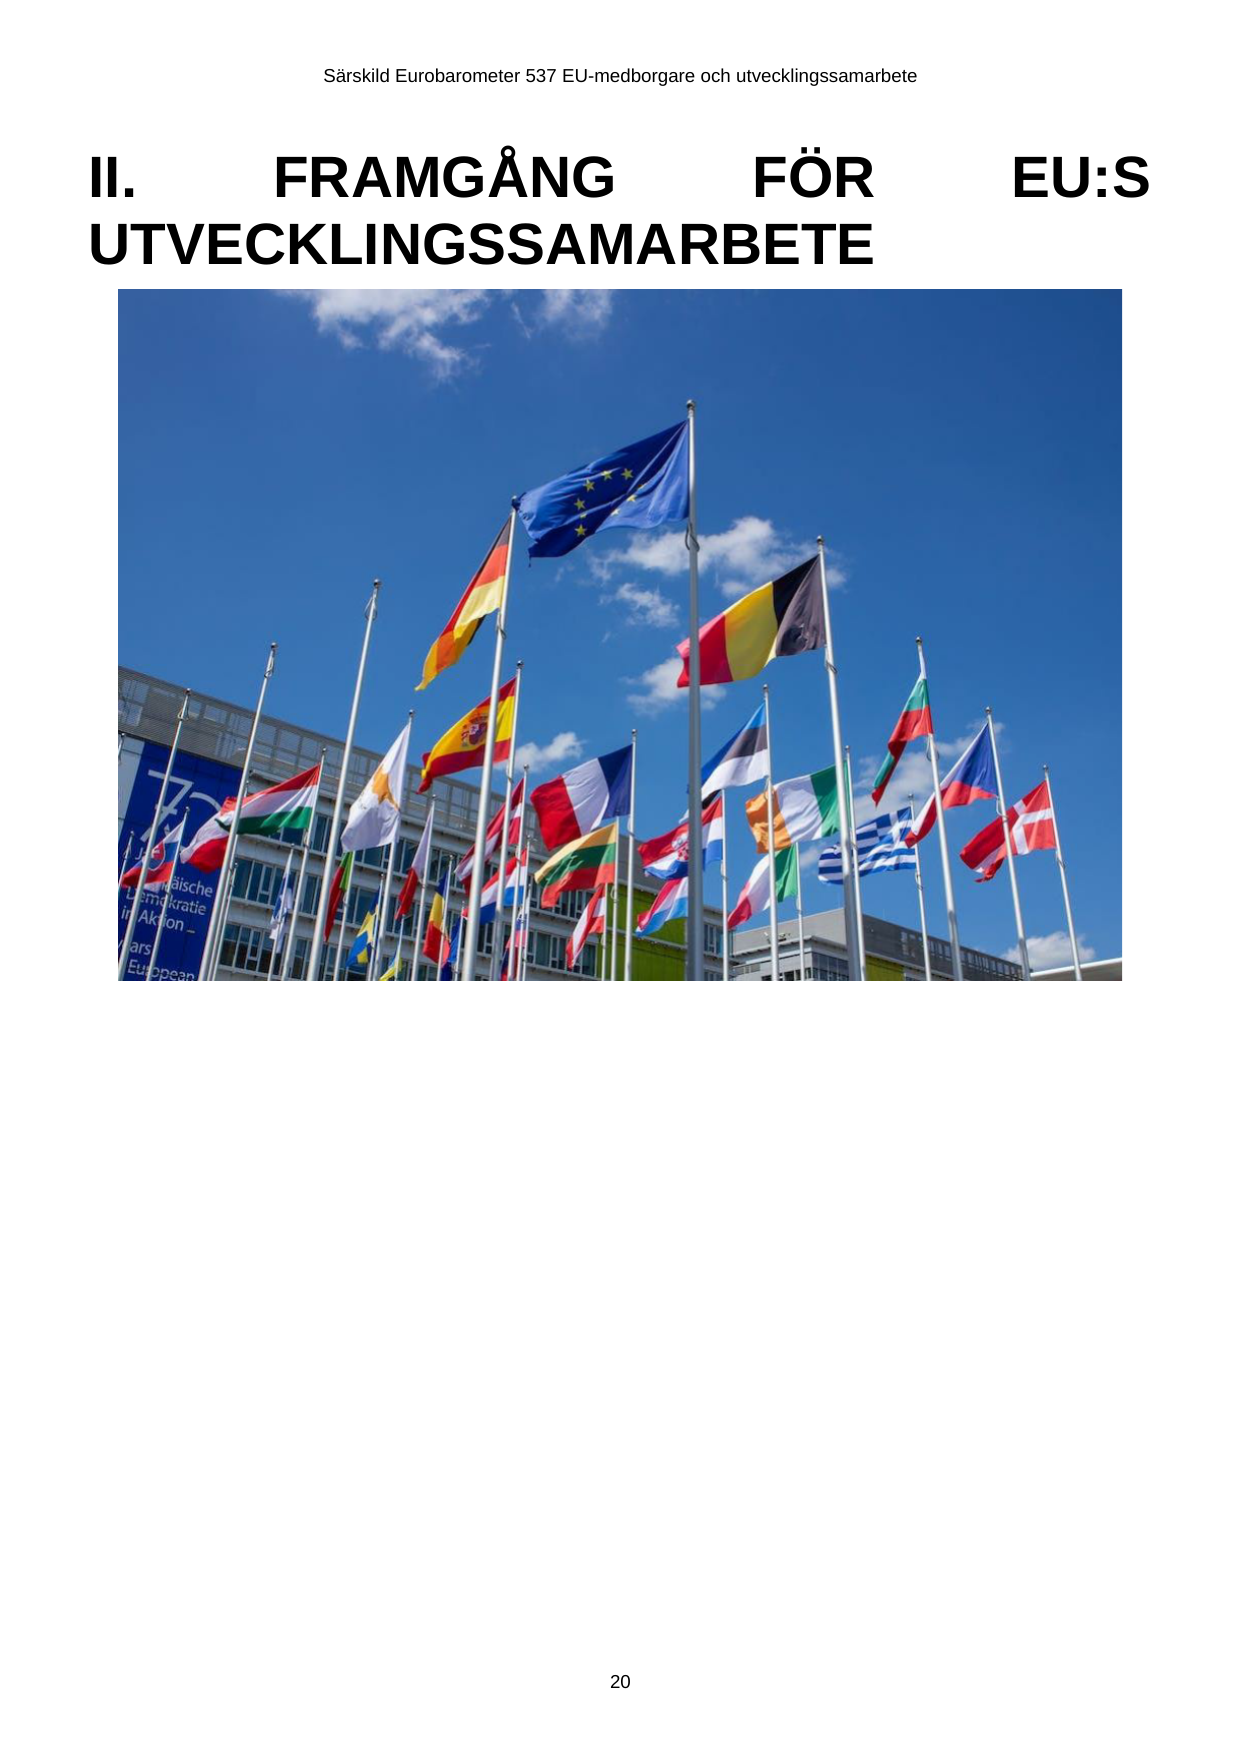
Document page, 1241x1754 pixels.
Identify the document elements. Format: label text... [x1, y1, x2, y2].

picture [118, 289, 1123, 981]
subtitle II. FRAMGÅNG FÖR EU:S UTVECKLINGSSAMARBETE [88, 143, 1152, 277]
